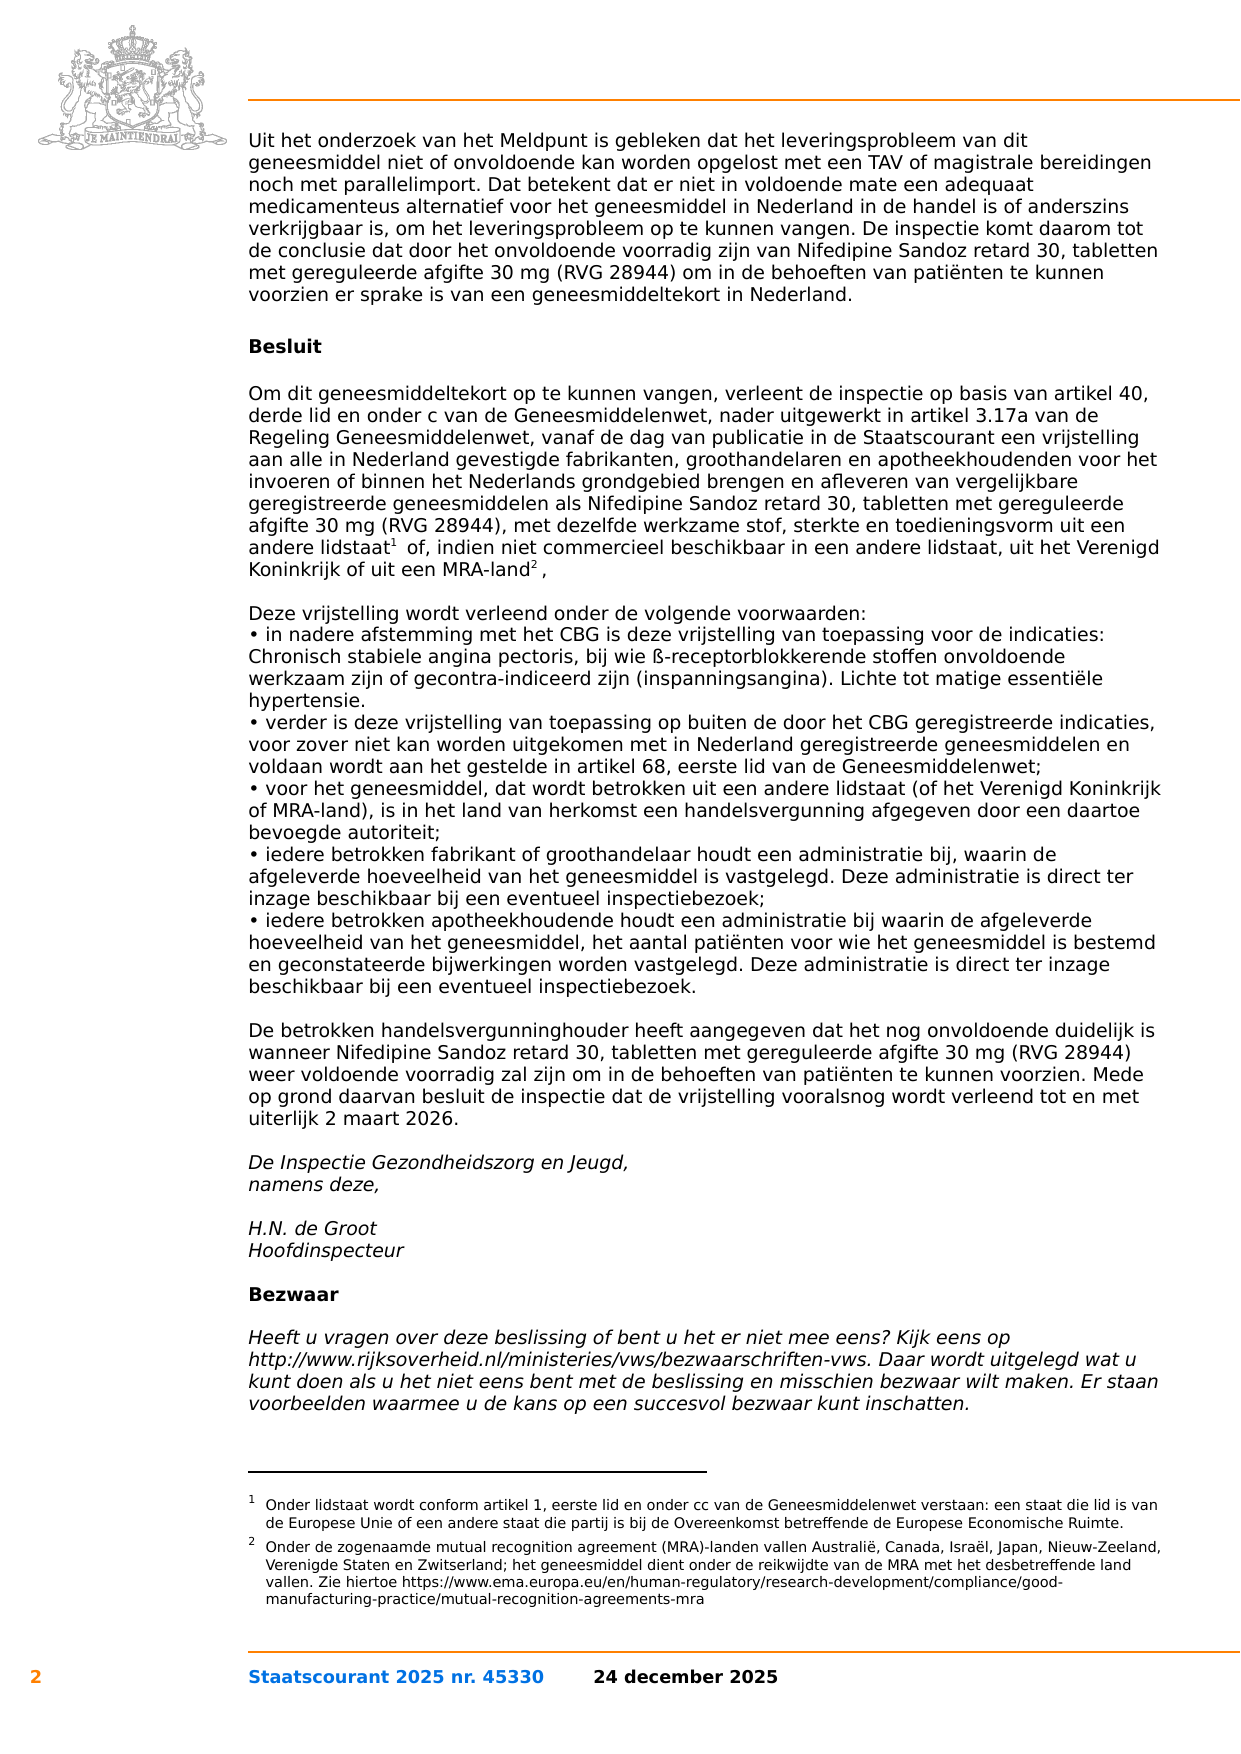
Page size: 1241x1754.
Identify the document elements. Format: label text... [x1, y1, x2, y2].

text Bezwaar [248, 1283, 1163, 1305]
text Onder de zogenaamde mutual recognition agreement (MRA)-landen vallen Australië, Canada, Israël, Japan, Nieuw-Zeeland, Verenigde Staten en Zwitserland; het geneesmiddel dient onder de reikwijdte van de MRA met het desbetreffende land vallen. Zie hiertoe https://www.ema.europa.eu/en/human-regulatory/research-development/compliance/good-manufacturing-practice/mutual-recognition-agreements-mra [248, 1535, 1163, 1608]
text Onder lidstaat wordt conform artikel 1, eerste lid en onder cc van de Geneesmiddelenwet verstaan: een staat die lid is van de Europese Unie of een andere staat die partij is bij de Overeenkomst betreffende de Europese Economische Ruimte. [248, 1493, 1163, 1532]
text • iedere betrokken fabrikant of groothandelaar houdt een administratie bij, waarin de afgeleverde hoeveelheid van het geneesmiddel is vastgelegd. Deze administratie is direct ter inzage beschikbaar bij een eventueel inspectiebezoek; [248, 844, 1163, 910]
text Deze vrijstelling wordt verleend onder de volgende voorwaarden: [248, 602, 1163, 624]
text Heeft u vragen over deze beslissing of bent u het er niet mee eens? Kijk eens op http://www.rijksoverheid.nl/ministeries/vws/bezwaarschriften-vws. Daar wordt uitgelegd wat u kunt doen als u het niet eens bent met de beslissing en misschien bezwaar wilt maken. Er staan voorbeelden waarmee u de kans op een succesvol bezwaar kunt inschatten. [248, 1327, 1163, 1415]
text • iedere betrokken apotheekhoudende houdt een administratie bij waarin de afgeleverde hoeveelheid van het geneesmiddel, het aantal patiënten voor wie het geneesmiddel is bestemd en geconstateerde bijwerkingen worden vastgelegd. Deze administratie is direct ter inzage beschikbaar bij een eventueel inspectiebezoek. [248, 910, 1163, 998]
subtitle Besluit [248, 336, 1163, 358]
picture [38, 25, 227, 150]
text Uit het onderzoek van het Meldpunt is gebleken dat het leveringsprobleem van dit geneesmiddel niet of onvoldoende kan worden opgelost met een TAV of magistrale bereidingen noch met parallelimport. Dat betekent dat er niet in voldoende mate een adequaat medicamenteus alternatief voor het geneesmiddel in Nederland in de handel is of anderszins verkrijgbaar is, om het leveringsprobleem op te kunnen vangen. De inspectie komt daarom tot de conclusie dat door het onvoldoende voorradig zijn van Nifedipine Sandoz retard 30, tabletten met gereguleerde afgifte 30 mg (RVG 28944) om in de behoeften van patiënten te kunnen voorzien er sprake is van een geneesmiddeltekort in Nederland. [248, 130, 1163, 306]
text • in nadere afstemming met het CBG is deze vrijstelling van toepassing voor de indicaties: Chronisch stabiele angina pectoris, bij wie ß-receptorblokkerende stoffen onvoldoende werkzaam zijn of gecontra-indiceerd zijn (inspanningsangina). Lichte tot matige essentiële hypertensie. [248, 624, 1163, 712]
text De Inspectie Gezondheidszorg en Jeugd, namens deze, H.N. de Groot Hoofdinspecteur [248, 1152, 1163, 1262]
text De betrokken handelsvergunninghouder heeft aangegeven dat het nog onvoldoende duidelijk is wanneer Nifedipine Sandoz retard 30, tabletten met gereguleerde afgifte 30 mg (RVG 28944) weer voldoende voorradig zal zijn om in de behoeften van patiënten te kunnen voorzien. Mede op grond daarvan besluit de inspectie dat de vrijstelling vooralsnog wordt verleend tot en met uiterlijk 2 maart 2026. [248, 1020, 1163, 1130]
text Om dit geneesmiddeltekort op te kunnen vangen, verleent de inspectie op basis van artikel 40, derde lid en onder c van de Geneesmiddelenwet, nader uitgewerkt in artikel 3.17a van de Regeling Geneesmiddelenwet, vanaf de dag van publicatie in de Staatscourant een vrijstelling aan alle in Nederland gevestigde fabrikanten, groothandelaren en apotheekhoudenden voor het invoeren of binnen het Nederlands grondgebied brengen en afleveren van vergelijkbare geregistreerde geneesmiddelen als Nifedipine Sandoz retard 30, tabletten met gereguleerde afgifte 30 mg (RVG 28944), met dezelfde werkzame stof, sterkte en toedieningsvorm uit een andere lidstaat of, indien niet commercieel beschikbaar in een andere lidstaat, uit het Verenigd Koninkrijk of uit een MRA-land, [248, 383, 1163, 581]
text • verder is deze vrijstelling van toepassing op buiten de door het CBG geregistreerde indicaties, voor zover niet kan worden uitgekomen met in Nederland geregistreerde geneesmiddelen en voldaan wordt aan het gestelde in artikel 68, eerste lid van de Geneesmiddelenwet; [248, 712, 1163, 778]
text • voor het geneesmiddel, dat wordt betrokken uit een andere lidstaat (of het Verenigd Koninkrijk of MRA-land), is in het land van herkomst een handelsvergunning afgegeven door een daartoe bevoegde autoriteit; [248, 778, 1163, 844]
